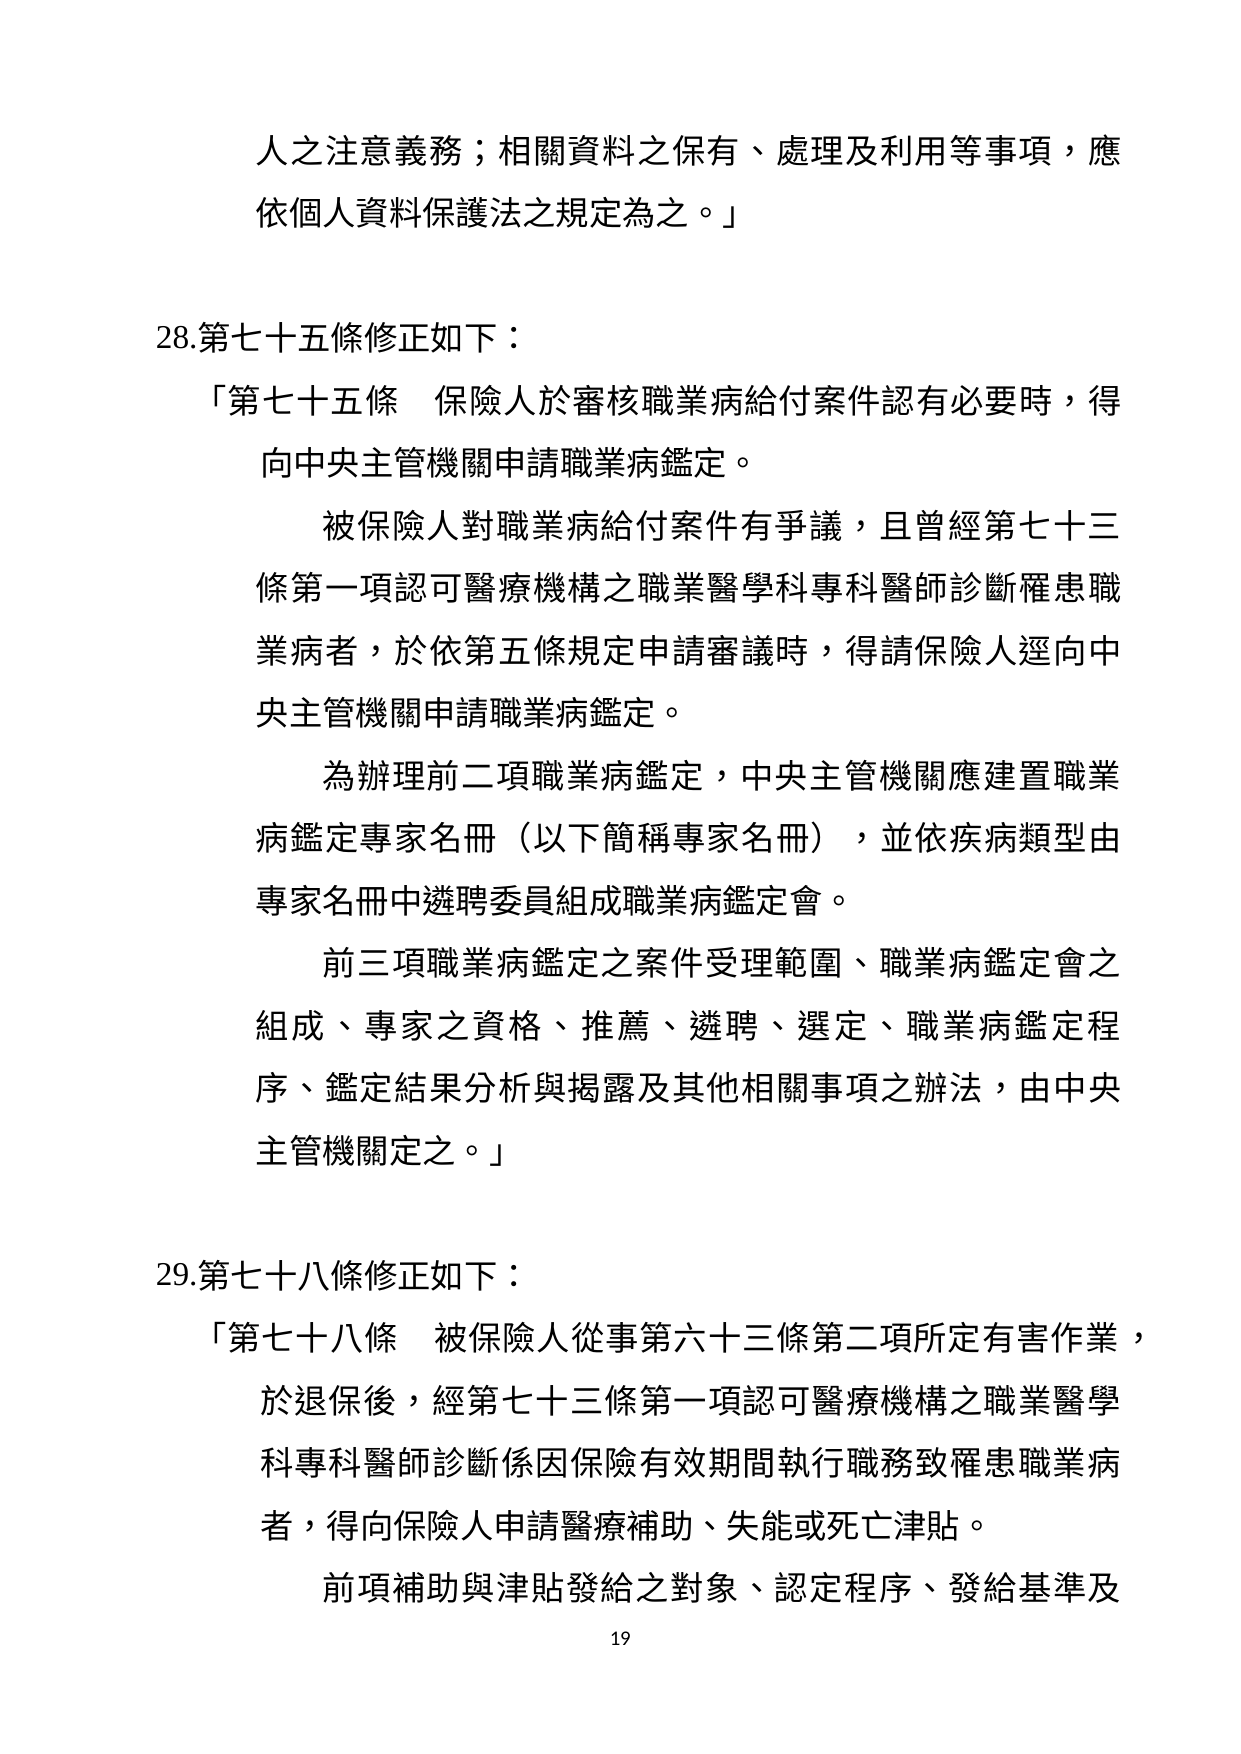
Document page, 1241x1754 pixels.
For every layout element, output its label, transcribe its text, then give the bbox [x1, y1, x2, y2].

text 被保險人對職業病給付案件有爭議，且曾經第七十三條第一項認可醫療機構之職業醫學科專科醫師診斷罹患職業病者，於依第五條規定申請審議時，得請保險人逕向中央主管機關申請職業病鑑定。 [256, 482, 1122, 732]
text 前項補助與津貼發給之對象、認定程序、發給基準及 [256, 1544, 1122, 1607]
text 前三項職業病鑑定之案件受理範圍、職業病鑑定會之組成、專家之資格、推薦、遴聘、選定、職業病鑑定程序、鑑定結果分析與揭露及其他相關事項之辦法，由中央主管機關定之。」 [256, 919, 1122, 1169]
text 為辦理前二項職業病鑑定，中央主管機關應建置職業病鑑定專家名冊（以下簡稱專家名冊），並依疾病類型由專家名冊中遴聘委員組成職業病鑑定會。 [256, 732, 1122, 919]
text 「第七十五條 保險人於審核職業病給付案件認有必要時，得向中央主管機關申請職業病鑑定。 [193, 357, 1122, 482]
text 29.第七十八條修正如下： [156, 1232, 1122, 1294]
text 28.第七十五條修正如下： [156, 294, 1122, 357]
text 「第七十八條 被保險人從事第六十三條第二項所定有害作業，於退保後，經第七十三條第一項認可醫療機構之職業醫學科專科醫師診斷係因保險有效期間執行職務致罹患職業病者，得向保險人申請醫療補助、失能或死亡津貼。 [193, 1294, 1122, 1544]
text 人之注意義務；相關資料之保有、處理及利用等事項，應依個人資料保護法之規定為之。」 [256, 107, 1122, 232]
